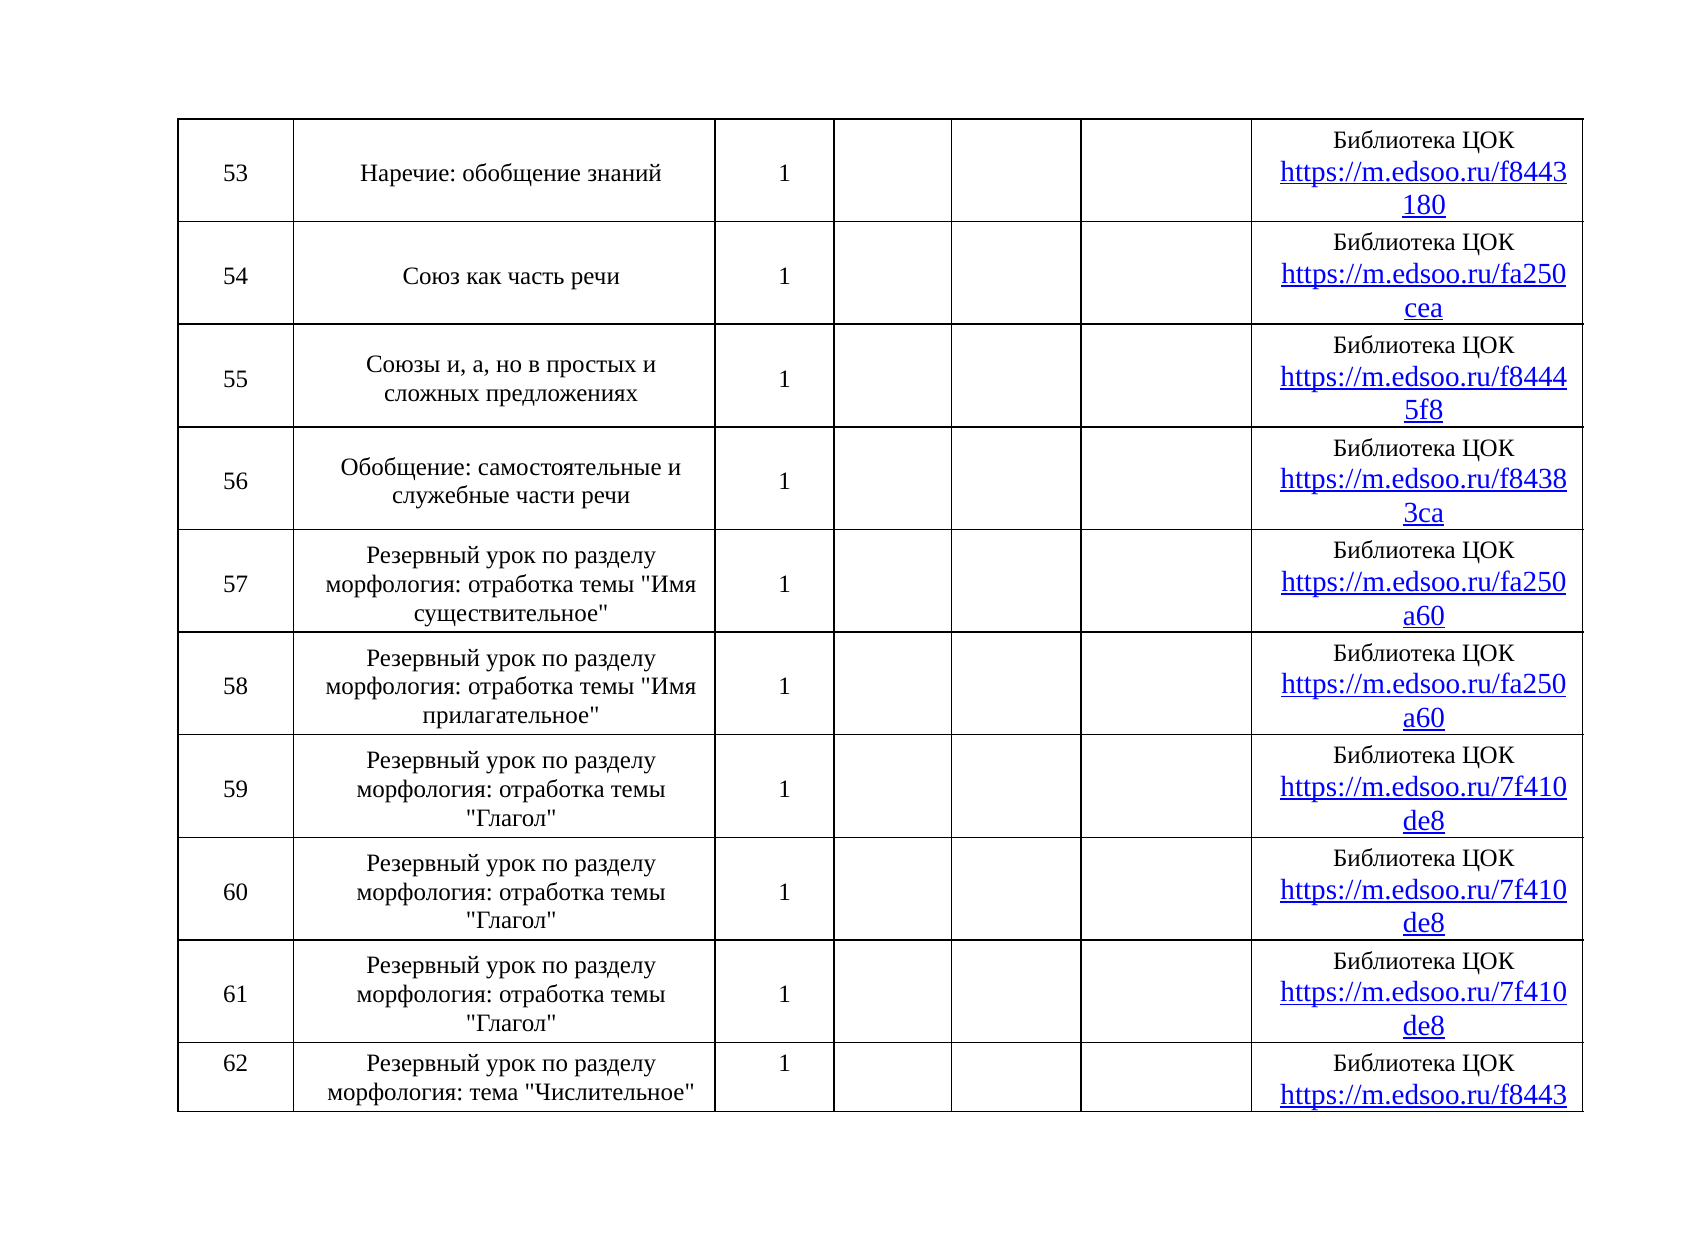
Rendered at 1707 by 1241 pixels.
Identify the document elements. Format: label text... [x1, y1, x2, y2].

table_cell [1082, 428, 1251, 528]
table_cell 59 [179, 735, 293, 836]
table_cell [1082, 838, 1251, 939]
table_cell [952, 325, 1080, 426]
table_cell Резервный урок по разделу морфология: тема "Числительное" [294, 1043, 714, 1111]
table_cell 1 [716, 428, 833, 528]
table_cell [952, 222, 1080, 323]
table_cell [1082, 120, 1251, 221]
table_cell 58 [179, 633, 293, 734]
table_cell 60 [179, 838, 293, 939]
table_cell [835, 120, 951, 221]
table_cell [835, 1043, 951, 1111]
table_cell Резервный урок по разделу морфология: отработка темы "Имя прилагательное" [294, 633, 714, 734]
table_cell Союз как часть речи [294, 222, 714, 323]
table_cell [1082, 222, 1251, 323]
table_cell Библиотека ЦОК https://m.edsoo.ru/7f410de8 [1252, 941, 1582, 1042]
table_cell 55 [179, 325, 293, 426]
table_cell 1 [716, 735, 833, 836]
table_cell 61 [179, 941, 293, 1042]
table_cell Союзы и, а, но в простых и сложных предложениях [294, 325, 714, 426]
table_cell Резервный урок по разделу морфология: отработка темы "Имя существительное" [294, 530, 714, 631]
table_cell Резервный урок по разделу морфология: отработка темы "Глагол" [294, 838, 714, 939]
table_cell [835, 222, 951, 323]
table_cell Библиотека ЦОК https://m.edsoo.ru/7f410de8 [1252, 838, 1582, 939]
table_cell [952, 1043, 1080, 1111]
table_cell 56 [179, 428, 293, 528]
table_cell [1082, 735, 1251, 836]
table_cell Резервный урок по разделу морфология: отработка темы "Глагол" [294, 941, 714, 1042]
table_cell [1082, 1043, 1251, 1111]
table_cell 1 [716, 941, 833, 1042]
table_cell Наречие: обобщение знаний [294, 120, 714, 221]
table_cell [952, 530, 1080, 631]
table_cell [952, 428, 1080, 528]
table_cell Библиотека ЦОК https://m.edsoo.ru/f8443180 [1252, 120, 1582, 221]
table_cell [952, 633, 1080, 734]
table_cell Резервный урок по разделу морфология: отработка темы "Глагол" [294, 735, 714, 836]
table_cell 1 [716, 1043, 833, 1111]
table_cell 1 [716, 325, 833, 426]
table_cell [952, 838, 1080, 939]
table_cell [952, 941, 1080, 1042]
table_cell 1 [716, 838, 833, 939]
table_cell [952, 120, 1080, 221]
table_cell [835, 838, 951, 939]
table_cell [835, 325, 951, 426]
table_cell [1082, 325, 1251, 426]
table_cell [1082, 941, 1251, 1042]
table_cell [835, 530, 951, 631]
table_cell Библиотека ЦОК https://m.edsoo.ru/f8443 [1252, 1043, 1582, 1111]
table_cell Библиотека ЦОК https://m.edsoo.ru/7f410de8 [1252, 735, 1582, 836]
table_cell [1082, 530, 1251, 631]
table_cell Обобщение: самостоятельные и служебные части речи [294, 428, 714, 528]
table_cell 1 [716, 222, 833, 323]
table_cell [952, 735, 1080, 836]
table_cell 53 [179, 120, 293, 221]
table_cell [1082, 633, 1251, 734]
table_cell 62 [179, 1043, 293, 1111]
table_cell 1 [716, 120, 833, 221]
table_cell Библиотека ЦОК https://m.edsoo.ru/f84445f8 [1252, 325, 1582, 426]
table_cell [835, 941, 951, 1042]
table_cell [835, 428, 951, 528]
table_cell [835, 735, 951, 836]
table_cell 1 [716, 633, 833, 734]
table_cell Библиотека ЦОК https://m.edsoo.ru/fa250cea [1252, 222, 1582, 323]
table_cell Библиотека ЦОК https://m.edsoo.ru/fa250a60 [1252, 633, 1582, 734]
table_cell 1 [716, 530, 833, 631]
table_cell 57 [179, 530, 293, 631]
table_cell [835, 633, 951, 734]
table_cell 54 [179, 222, 293, 323]
table_cell Библиотека ЦОК https://m.edsoo.ru/fa250a60 [1252, 530, 1582, 631]
table_cell Библиотека ЦОК https://m.edsoo.ru/f84383ca [1252, 428, 1582, 528]
